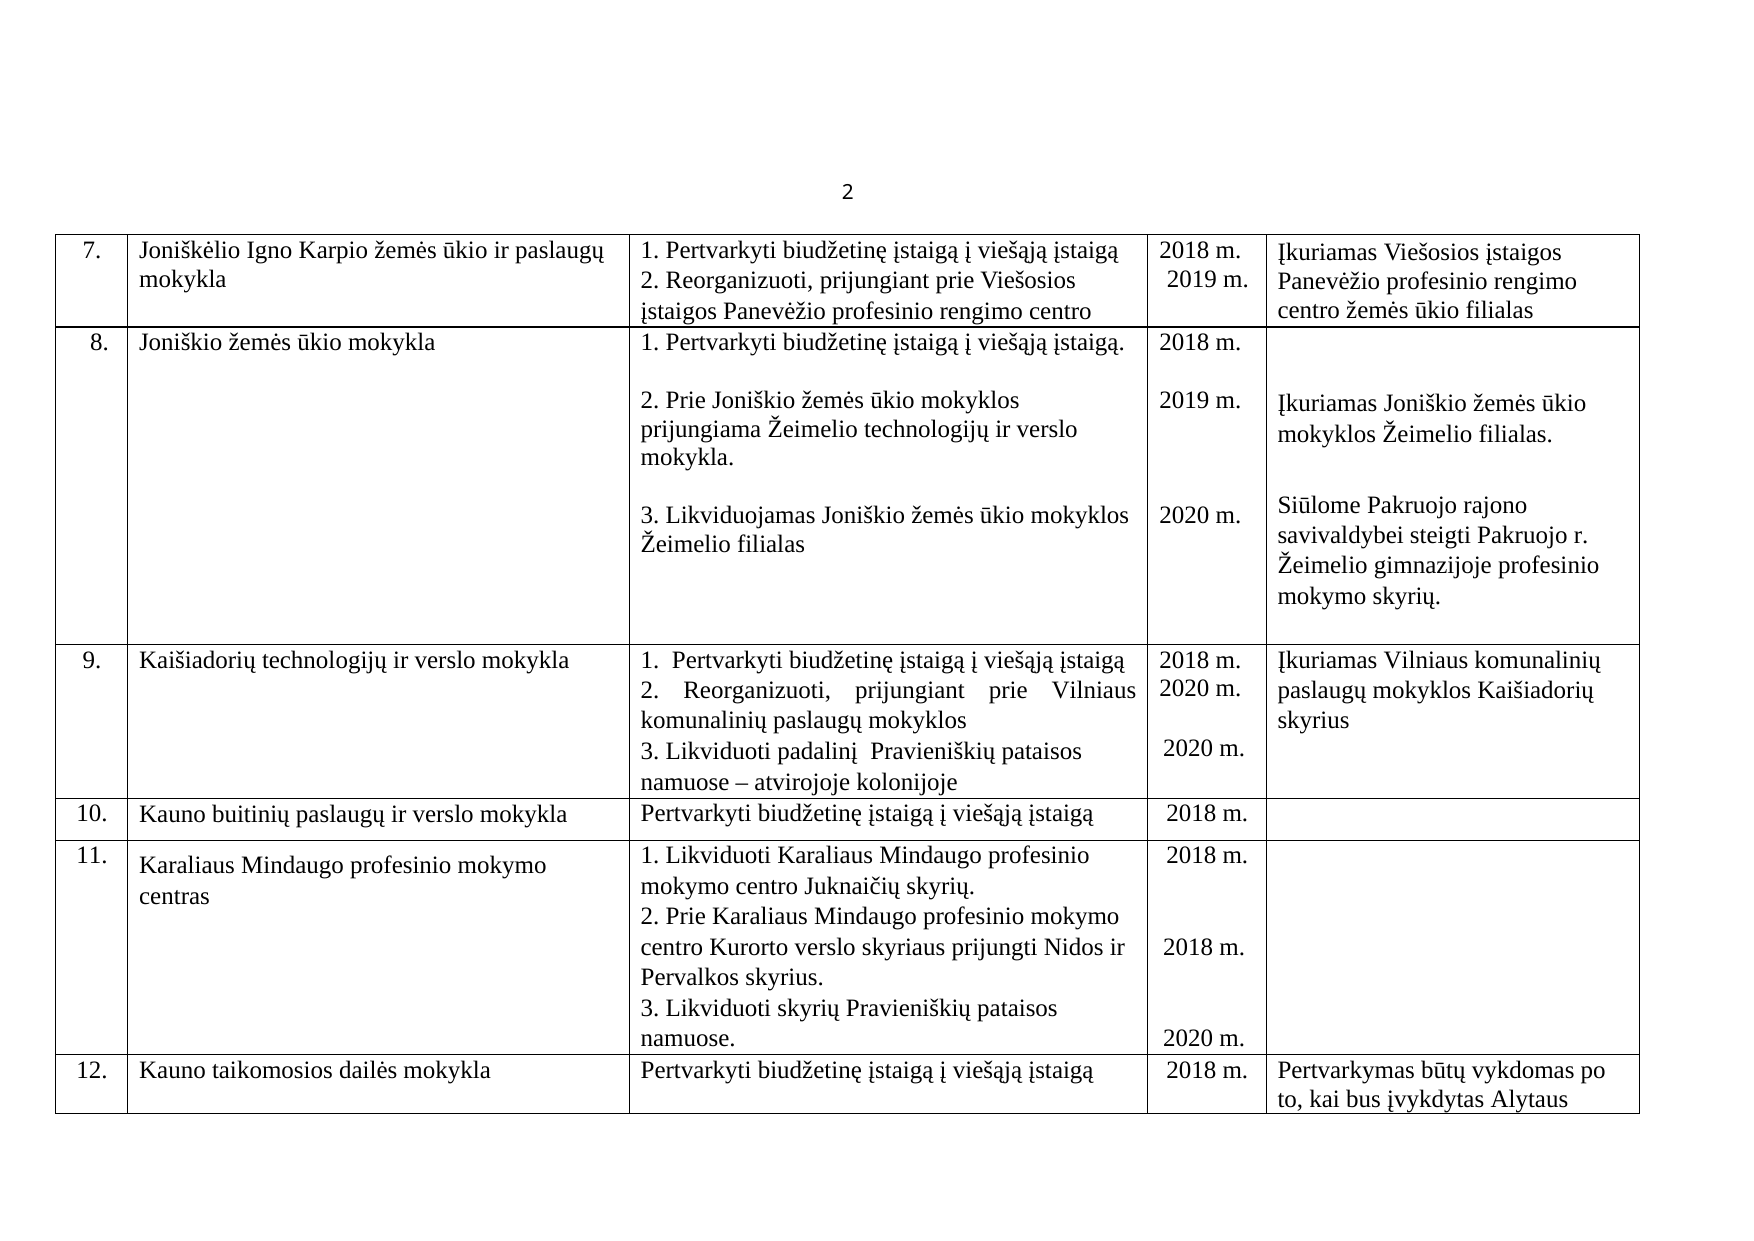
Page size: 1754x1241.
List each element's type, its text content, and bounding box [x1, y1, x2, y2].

table_cell Pertvarkymas būtų vykdomas po to, kai bus įvykdytas Alytaus [1267, 1055, 1639, 1112]
table_cell 9. [56, 645, 127, 797]
table_cell 10. [56, 799, 127, 839]
table_cell 2018 m. 2020 m. 2020 m. [1148, 645, 1266, 797]
table_cell 2018 m. 2019 m. [1148, 235, 1266, 326]
table_cell Įkuriamas Viešosios įstaigos Panevėžio profesinio rengimo centro žemės ūkio filialas [1267, 235, 1639, 326]
table_cell 2018 m. 2018 m. 2020 m. [1148, 841, 1266, 1054]
table_cell 1. Likviduoti Karaliaus Mindaugo profesinio mokymo centro Juknaičių skyrių. 2. Prie Karaliaus Mindaugo profesinio mokymo centro Kurorto verslo skyriaus prijungti Nidos ir Pervalkos skyrius. 3. Likviduoti skyrių Pravieniškių pataisos namuose. [630, 841, 1147, 1054]
table_cell 2018 m. 2019 m. 2020 m. [1148, 328, 1266, 644]
table_cell Joniškio žemės ūkio mokykla [128, 328, 629, 644]
table_cell [1267, 841, 1639, 1054]
table_cell [1267, 799, 1639, 839]
table_cell Kaišiadorių technologijų ir verslo mokykla [128, 645, 629, 797]
table_cell 1. Pertvarkyti biudžetinę įstaigą į viešąją įstaigą 2. Reorganizuoti, prijungiant prie Vilniaus komunalinių paslaugų mokyklos 3. Likviduoti padalinį Pravieniškių pataisos namuose – atvirojoje kolonijoje [630, 645, 1147, 797]
table_cell Joniškėlio Igno Karpio žemės ūkio ir paslaugų mokykla [128, 235, 629, 326]
table_cell Įkuriamas Joniškio žemės ūkio mokyklos Žeimelio filialas. Siūlome Pakruojo rajono savivaldybei steigti Pakruojo r. Žeimelio gimnazijoje profesinio mokymo skyrių. [1267, 328, 1639, 644]
table_cell 11. [56, 841, 127, 1054]
table_cell Pertvarkyti biudžetinę įstaigą į viešąją įstaigą [630, 799, 1147, 839]
table_cell Karaliaus Mindaugo profesinio mokymo centras [128, 841, 629, 1054]
table_cell 1. Pertvarkyti biudžetinę įstaigą į viešąją įstaigą. 2. Prie Joniškio žemės ūkio mokyklos prijungiama Žeimelio technologijų ir verslo mokykla. 3. Likviduojamas Joniškio žemės ūkio mokyklos Žeimelio filialas [630, 328, 1147, 644]
table_cell 12. [56, 1055, 127, 1112]
table_cell Pertvarkyti biudžetinę įstaigą į viešąją įstaigą [630, 1055, 1147, 1112]
table_cell 2018 m. [1148, 1055, 1266, 1112]
table_cell 7. [56, 235, 127, 326]
table_cell Kauno taikomosios dailės mokykla [128, 1055, 629, 1112]
table_cell Įkuriamas Vilniaus komunalinių paslaugų mokyklos Kaišiadorių skyrius [1267, 645, 1639, 797]
table_cell 2018 m. [1148, 799, 1266, 839]
table_cell 1. Pertvarkyti biudžetinę įstaigą į viešąją įstaigą 2. Reorganizuoti, prijungiant prie Viešosios įstaigos Panevėžio profesinio rengimo centro [630, 235, 1147, 326]
table_cell 8. [56, 328, 127, 644]
table_cell Kauno buitinių paslaugų ir verslo mokykla [128, 799, 629, 839]
